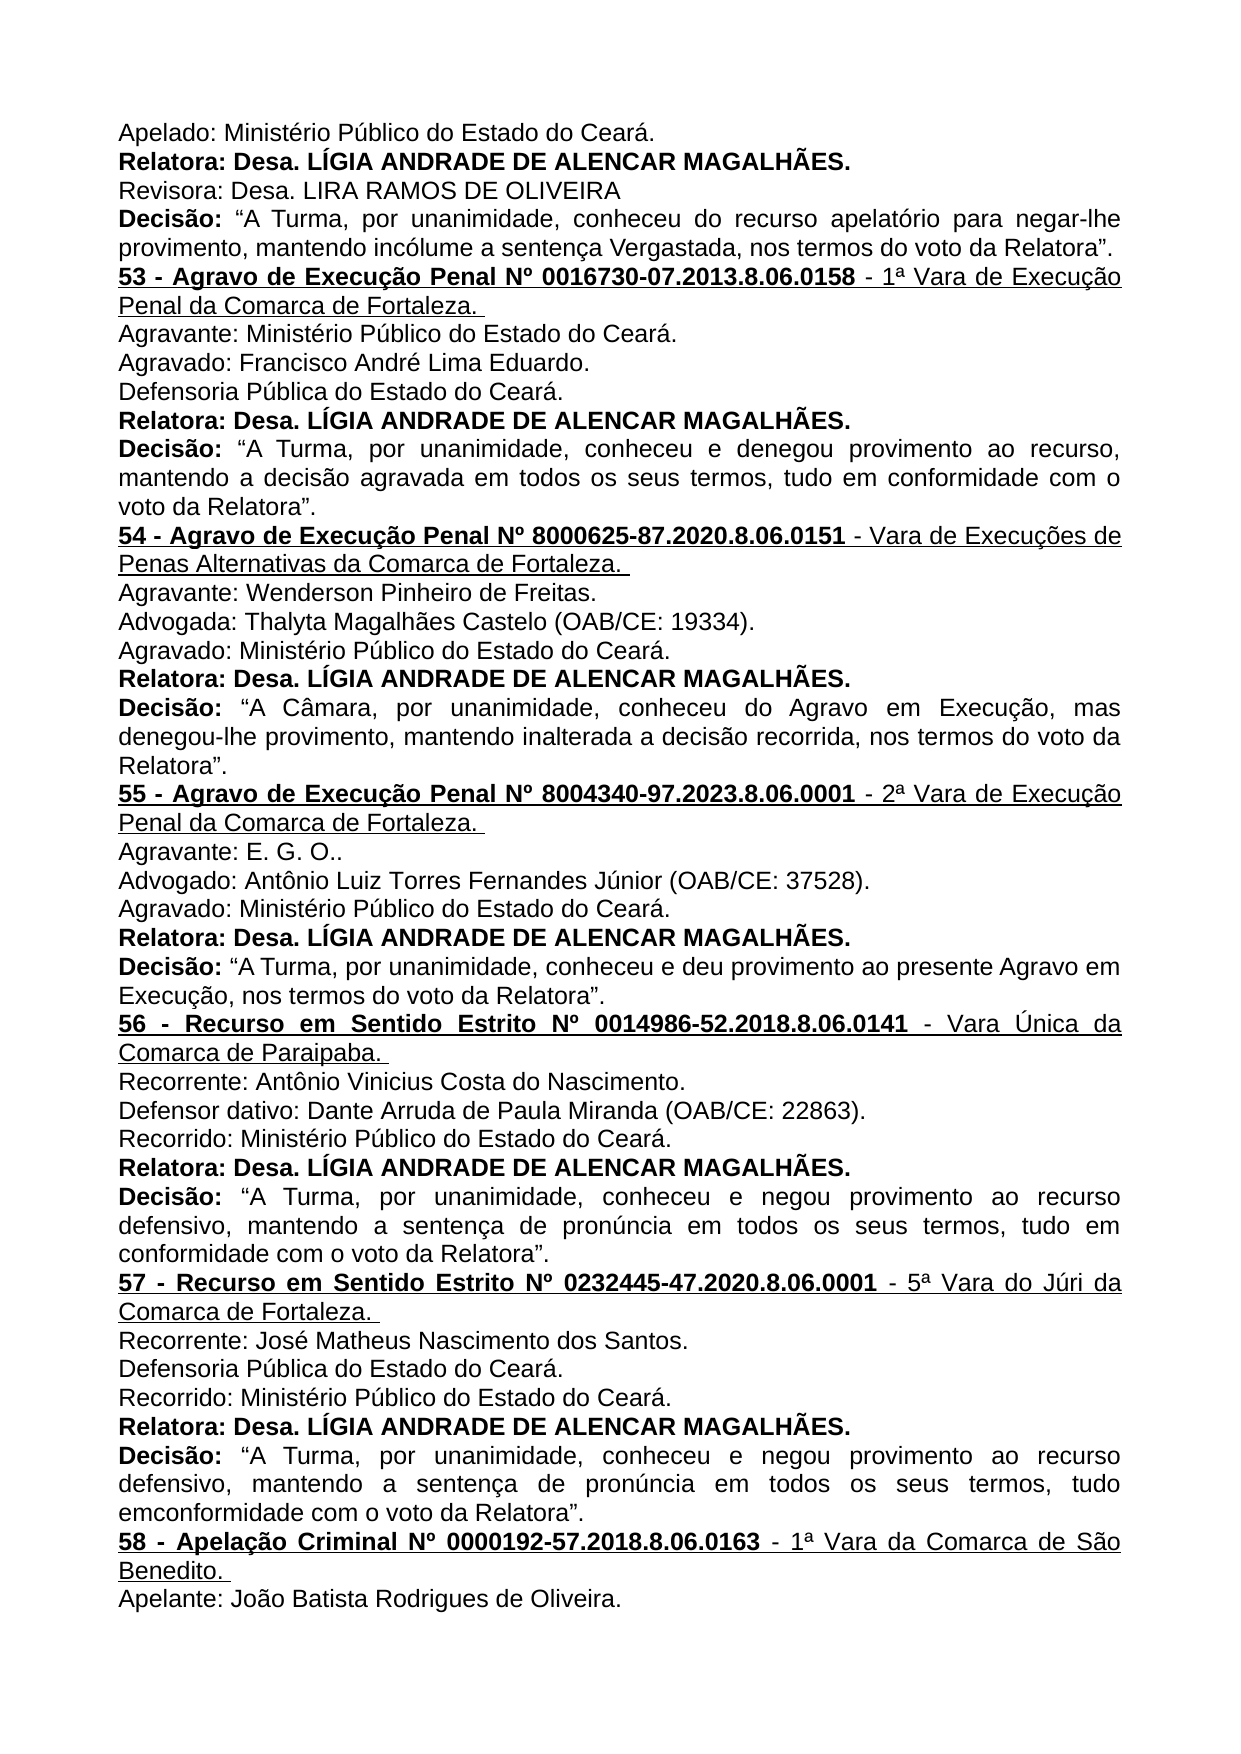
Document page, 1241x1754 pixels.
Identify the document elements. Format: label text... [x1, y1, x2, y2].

text Penal da Comarca de Fortaleza. [118, 288, 1122, 319]
text Agravante: E. G. O.. [118, 837, 1122, 866]
text Penas Alternativas da Comarca de Fortaleza. [118, 547, 1122, 578]
text Defensoria Pública do Estado do Ceará. [118, 1354, 1122, 1383]
text Relatora: Desa. LÍGIA ANDRADE DE ALENCAR MAGALHÃES. [118, 1153, 1122, 1182]
text 55 - Agravo de Execução Penal Nº 8004340-97.2023.8.06.0001 - 2ª Vara de Execução [118, 779, 1122, 804]
text Decisão: “A Turma, por unanimidade, conheceu do recurso apelatório para negar-lhe provimento, mantendo incólume a sentença Vergastada, nos termos do voto da Relatora”. [118, 204, 1122, 262]
text Recorrente: Antônio Vinicius Costa do Nascimento. [118, 1067, 1122, 1096]
text Agravado: Francisco André Lima Eduardo. [118, 348, 1122, 377]
text Decisão: “A Turma, por unanimidade, conheceu e denegou provimento ao recurso, mantendo a decisão agravada em todos os seus termos, tudo em conformidade com o voto da Relatora”. [118, 434, 1122, 521]
text 57 - Recurso em Sentido Estrito Nº 0232445-47.2020.8.06.0001 - 5ª Vara do Júri da [118, 1268, 1122, 1293]
text 54 - Agravo de Execução Penal Nº 8000625-87.2020.8.06.0151 - Vara de Execuções de [118, 521, 1122, 546]
text Agravante: Ministério Público do Estado do Ceará. [118, 319, 1122, 348]
text Revisora: Desa. LIRA RAMOS DE OLIVEIRA [118, 176, 1122, 204]
text Apelante: João Batista Rodrigues de Oliveira. [118, 1584, 1122, 1613]
text Recorrido: Ministério Público do Estado do Ceará. [118, 1124, 1122, 1153]
text Relatora: Desa. LÍGIA ANDRADE DE ALENCAR MAGALHÃES. [118, 147, 1122, 176]
text Apelado: Ministério Público do Estado do Ceará. [118, 118, 1122, 147]
text Recorrido: Ministério Público do Estado do Ceará. [118, 1383, 1122, 1412]
text Decisão: “A Turma, por unanimidade, conheceu e negou provimento ao recurso defensivo, mantendo a sentença de pronúncia em todos os seus termos, tudo em conformidade com o voto da Relatora”. [118, 1182, 1122, 1268]
text Advogada: Thalyta Magalhães Castelo (OAB/CE: 19334). [118, 607, 1122, 636]
text Agravado: Ministério Público do Estado do Ceará. [118, 894, 1122, 923]
text Decisão: “A Câmara, por unanimidade, conheceu do Agravo em Execução, mas denegou-lhe provimento, mantendo inalterada a decisão recorrida, nos termos do voto da Relatora”. [118, 693, 1122, 779]
text Relatora: Desa. LÍGIA ANDRADE DE ALENCAR MAGALHÃES. [118, 406, 1122, 434]
text Decisão: “A Turma, por unanimidade, conheceu e negou provimento ao recurso defensivo, mantendo a sentença de pronúncia em todos os seus termos, tudo emconformidade com o voto da Relatora”. [118, 1441, 1122, 1527]
text 53 - Agravo de Execução Penal Nº 0016730-07.2013.8.06.0158 - 1ª Vara de Execução [118, 262, 1122, 287]
text Defensoria Pública do Estado do Ceará. [118, 377, 1122, 406]
text Recorrente: José Matheus Nascimento dos Santos. [118, 1326, 1122, 1354]
text Comarca de Paraipaba. [118, 1036, 1122, 1067]
text Relatora: Desa. LÍGIA ANDRADE DE ALENCAR MAGALHÃES. [118, 664, 1122, 693]
text Comarca de Fortaleza. [118, 1294, 1122, 1326]
text Relatora: Desa. LÍGIA ANDRADE DE ALENCAR MAGALHÃES. [118, 923, 1122, 952]
text 58 - Apelação Criminal Nº 0000192-57.2018.8.06.0163 - 1ª Vara da Comarca de São Benedito. [118, 1527, 1122, 1584]
text Penal da Comarca de Fortaleza. [118, 806, 1122, 837]
text Agravado: Ministério Público do Estado do Ceará. [118, 636, 1122, 664]
text Relatora: Desa. LÍGIA ANDRADE DE ALENCAR MAGALHÃES. [118, 1412, 1122, 1441]
text 56 - Recurso em Sentido Estrito Nº 0014986-52.2018.8.06.0141 - Vara Única da [118, 1009, 1122, 1034]
text Decisão: “A Turma, por unanimidade, conheceu e deu provimento ao presente Agravo em Execução, nos termos do voto da Relatora”. [118, 952, 1122, 1009]
text Advogado: Antônio Luiz Torres Fernandes Júnior (OAB/CE: 37528). [118, 866, 1122, 894]
text Defensor dativo: Dante Arruda de Paula Miranda (OAB/CE: 22863). [118, 1096, 1122, 1124]
text Agravante: Wenderson Pinheiro de Freitas. [118, 578, 1122, 607]
